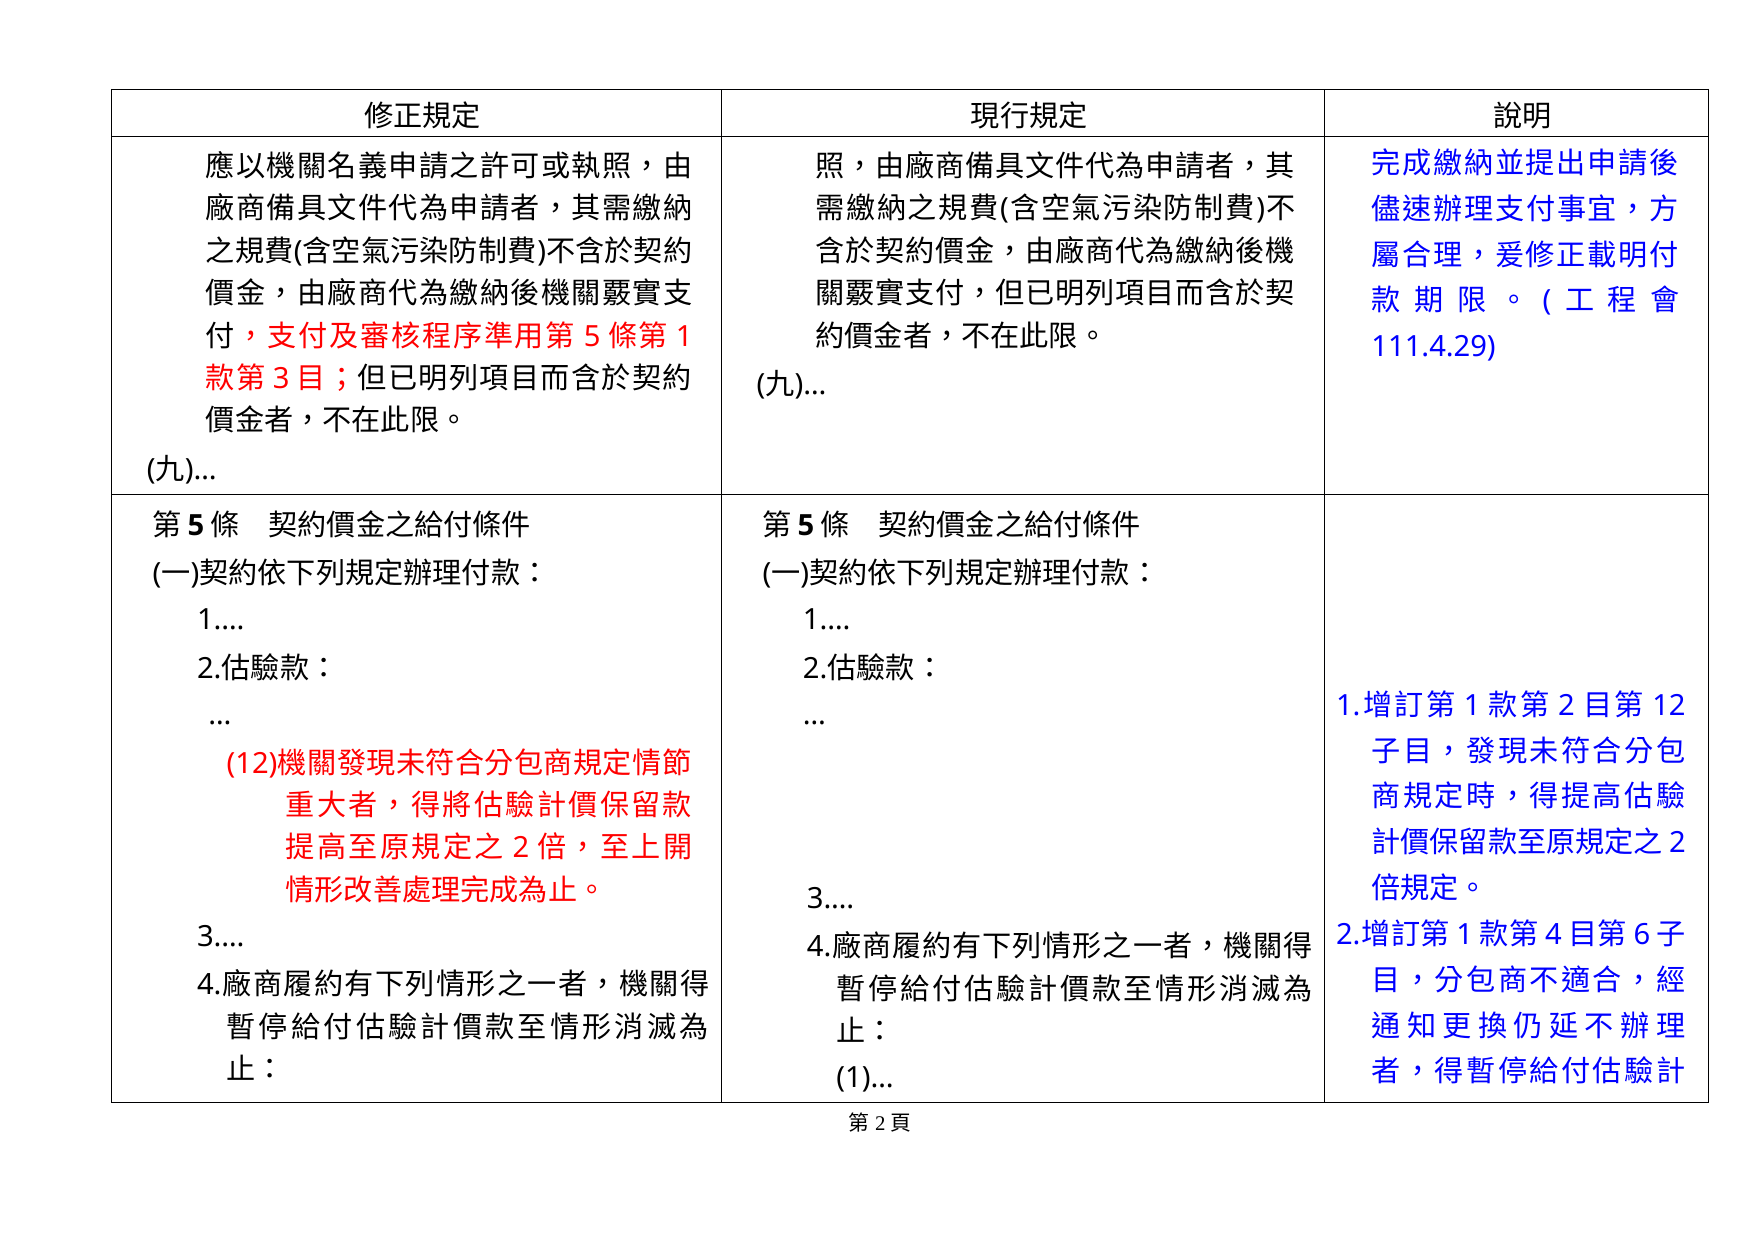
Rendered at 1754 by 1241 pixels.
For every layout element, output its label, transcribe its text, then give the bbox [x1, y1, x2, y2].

table_cell 1.增訂第1款第2目第12子目，發現未符合分包商規定時，得提高估驗計價保留款至原規定之2倍規定。 2.增訂第1款第4目第6子目，分包商不適合，經通知更換仍延不辦理者，得暫停給付估驗計 [1325, 495, 1708, 1102]
table_cell 完成繳納並提出申請後儘速辦理支付事宜，方屬合理，爰修正載明付款期限。(工程會111.4.29) [1325, 137, 1708, 494]
table_header 現行規定 [722, 90, 1324, 136]
table_header 說明 [1325, 90, 1708, 136]
table_cell 應以機關名義申請之許可或執照，由廠商備具文件代為申請者，其需繳納之規費(含空氣污染防制費)不含於契約價金，由廠商代為繳納後機關覈實支付，支付及審核程序準用第5條第1款第3目；但已明列項目而含於契約價金者，不在此限。 (九)… [112, 137, 721, 494]
table_cell 第5條 契約價金之給付條件 (一)契約依下列規定辦理付款： 1.… 2.估驗款： … 3.… 4.廠商履約有下列情形之一者，機關得暫停給付估驗計價款至情形消滅為止： (1)… [722, 495, 1324, 1102]
table_cell 第5條 契約價金之給付條件 (一)契約依下列規定辦理付款： 1.… 2.估驗款： … (12)機關發現未符合分包商規定情節重大者，得將估驗計價保留款提高至原規定之2倍，至上開情形改善處理完成為止。 3.… 4.廠商履約有下列情形之一者，機關得暫停給付估驗計價款至情形消滅為止： [112, 495, 721, 1102]
table_cell 照，由廠商備具文件代為申請者，其需繳納之規費(含空氣污染防制費)不含於契約價金，由廠商代為繳納後機關覈實支付，但已明列項目而含於契約價金者，不在此限。 (九)… [722, 137, 1324, 494]
table_header 修正規定 [112, 90, 721, 136]
